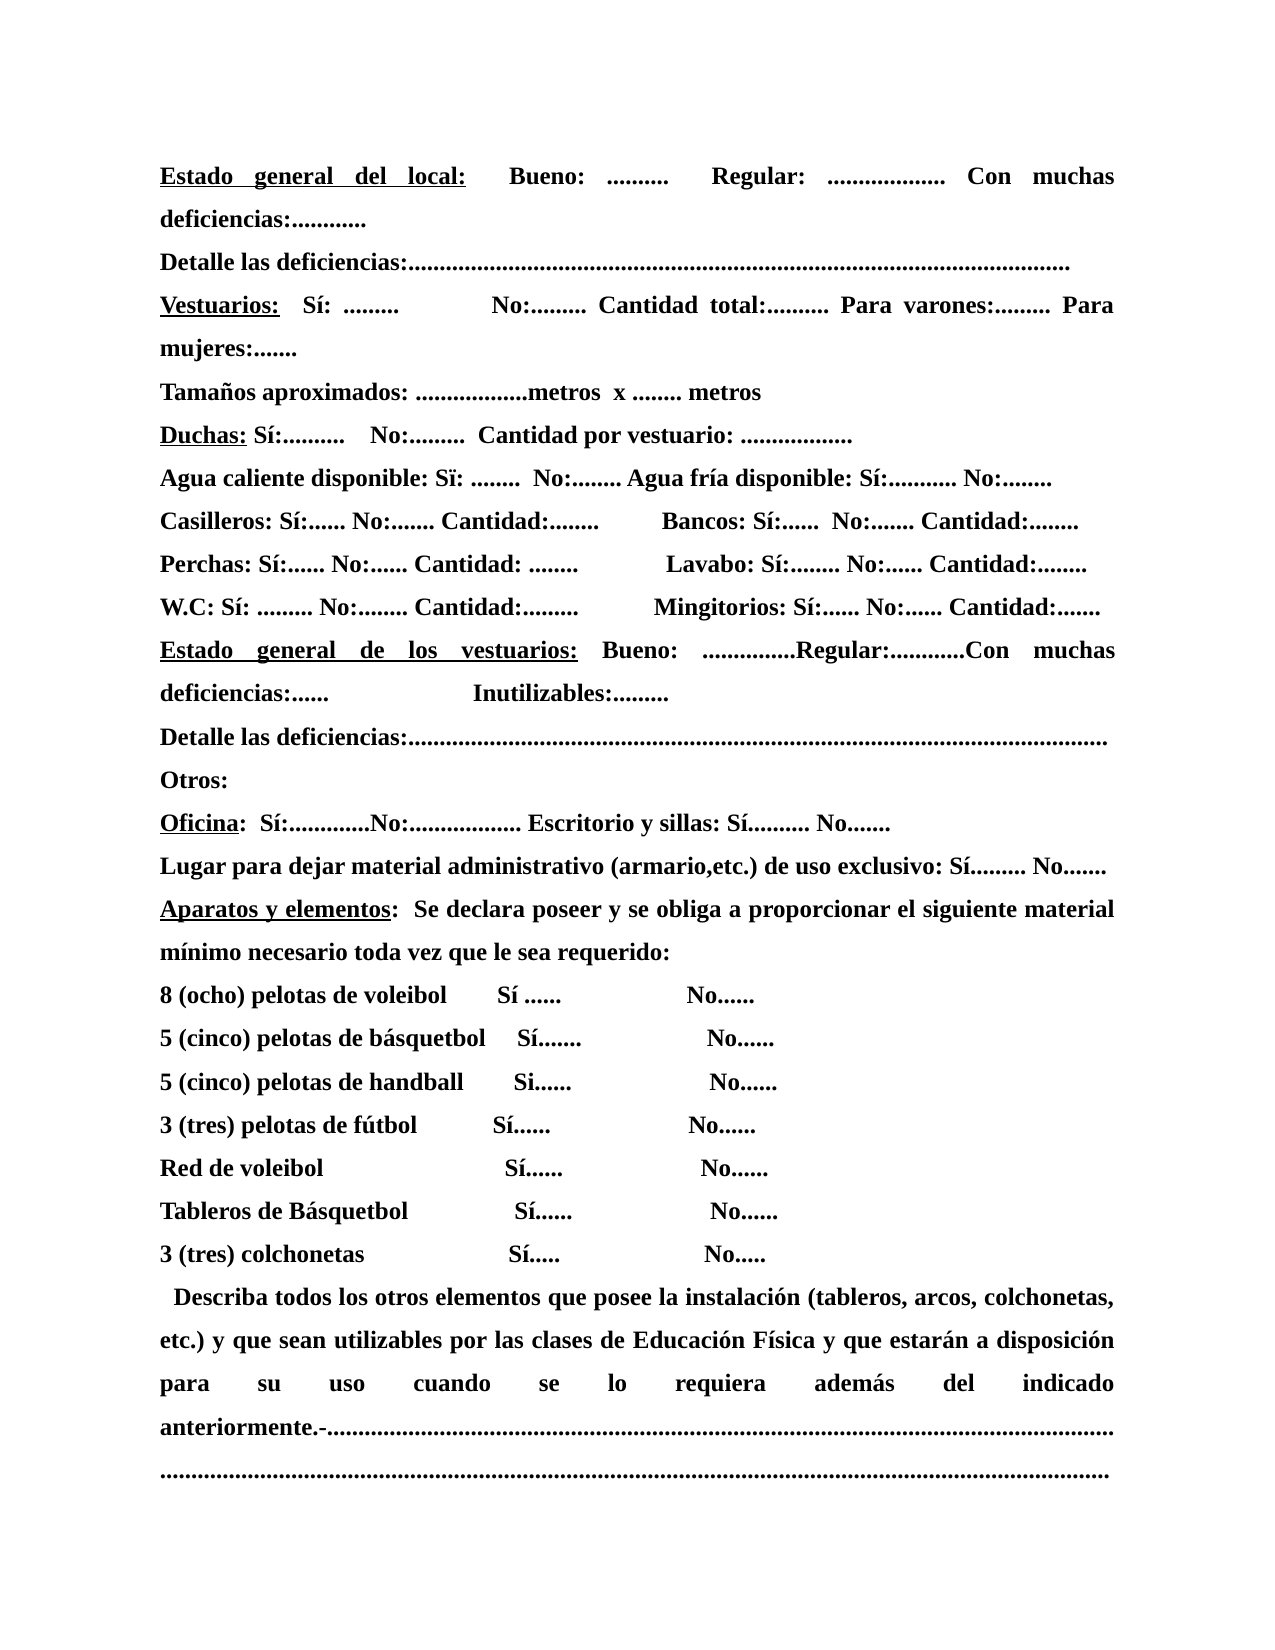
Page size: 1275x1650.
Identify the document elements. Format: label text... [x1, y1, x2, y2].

text 5 (cinco) pelotas de básquetbol Sí....... No...... [159, 1023, 1116, 1052]
text Detalle las deficiencias:.......................................................................................................... [159, 247, 1116, 276]
text Detalle las deficiencias:................................................................................................................ [159, 722, 1116, 750]
text 3 (tres) colchonetas Sí..... No..... [159, 1239, 1116, 1268]
text Lugar para dejar material administrativo (armario,etc.) de uso exclusivo: Sí......... No....... [159, 851, 1116, 880]
text Vestuarios: Sí: ......... No:......... Cantidad total:.......... Para varones:......... Para mujeres:....... [159, 290, 1116, 362]
text Tamaños aproximados: ..................metros x ........ metros [159, 377, 1116, 405]
text 5 (cinco) pelotas de handball Si...... No...... [159, 1067, 1116, 1095]
text Estado general del local: Bueno: .......... Regular: ................... Con muchas deficiencias:............ [159, 161, 1116, 233]
text Otros: [159, 765, 1116, 793]
text Duchas: Sí:.......... No:......... Cantidad por vestuario: .................. [159, 420, 1116, 448]
text 3 (tres) pelotas de fútbol Sí...... No...... [159, 1110, 1116, 1138]
text Perchas: Sí:...... No:...... Cantidad: ........ Lavabo: Sí:........ No:...... Cantidad:........ [159, 549, 1116, 578]
text Tableros de Básquetbol Sí...... No...... [159, 1196, 1116, 1225]
text W.C: Sí: ......... No:........ Cantidad:......... Mingitorios: Sí:...... No:...... Cantidad:....... [159, 592, 1116, 621]
text Aparatos y elementos: Se declara poseer y se obliga a proporcionar el siguiente material mínimo necesario toda vez que le sea requerido: [159, 894, 1116, 966]
text Estado general de los vestuarios: Bueno: ...............Regular:............Con muchas deficiencias:...... Inutilizables:......... [159, 635, 1116, 707]
text Red de voleibol Sí...... No...... [159, 1153, 1116, 1182]
text Describa todos los otros elementos que posee la instalación (tableros, arcos, colchonetas, etc.) y que sean utilizables por las clases de Educación Física y que estarán a disposición para su uso cuando se lo requiera además del indicado anteriormente.-...................................................................................................................................................................................................................................................................................... [159, 1282, 1116, 1483]
text Agua caliente disponible: Sï: ........ No:........ Agua fría disponible: Sí:........... No:........ [159, 463, 1116, 492]
text Casilleros: Sí:...... No:....... Cantidad:........ Bancos: Sí:...... No:....... Cantidad:........ [159, 506, 1116, 535]
text Oficina: Sí:.............No:.................. Escritorio y sillas: Sí.......... No....... [159, 808, 1116, 837]
text 8 (ocho) pelotas de voleibol Sí ...... No...... [159, 980, 1116, 1009]
